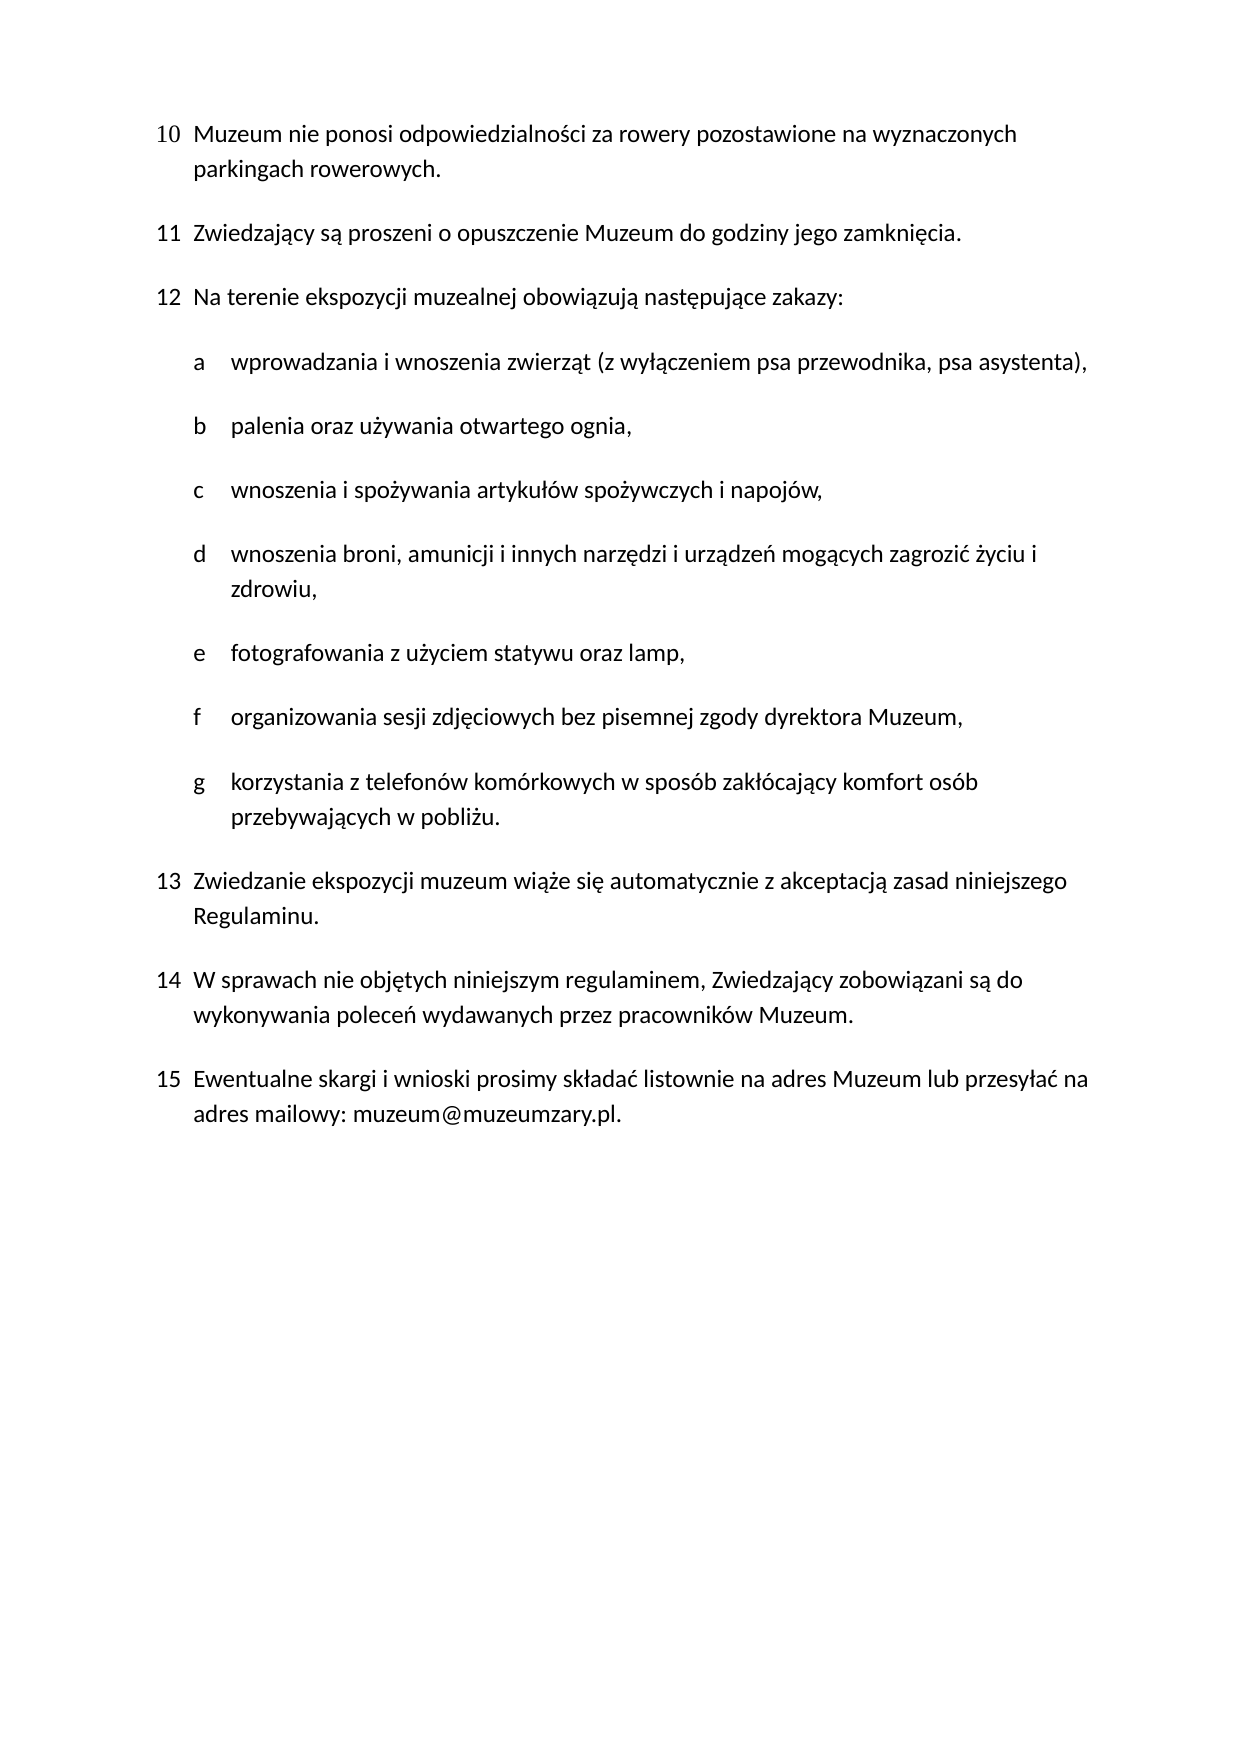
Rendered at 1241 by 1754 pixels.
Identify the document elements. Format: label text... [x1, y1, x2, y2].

list palenia oraz używania otwartego ognia, [193, 410, 1122, 440]
list Na terenie ekspozycji muzealnej obowiązują następujące zakazy: [156, 281, 1122, 312]
list Zwiedzający są proszeni o opuszczenie Muzeum do godziny jego zamknięcia. [156, 217, 1122, 248]
list korzystania z telefonów komórkowych w sposób zakłócający komfort osób przebywających w pobliżu. [193, 766, 1122, 831]
list fotografowania z użyciem statywu oraz lamp, [193, 637, 1122, 668]
list organizowania sesji zdjęciowych bez pisemnej zgody dyrektora Muzeum, [193, 701, 1122, 732]
list wprowadzania i wnoszenia zwierząt (z wyłączeniem psa przewodnika, psa asystenta), [193, 346, 1122, 376]
list Ewentualne skargi i wnioski prosimy składać listownie na adres Muzeum lub przesyłać na adres mailowy: muzeum@muzeumzary.pl. [156, 1063, 1122, 1129]
list wnoszenia broni, amunicji i innych narzędzi i urządzeń mogących zagrozić życiu i zdrowiu, [193, 538, 1122, 604]
list W sprawach nie objętych niniejszym regulaminem, Zwiedzający zobowiązani są do wykonywania poleceń wydawanych przez pracowników Muzeum. [156, 964, 1122, 1029]
list wnoszenia i spożywania artykułów spożywczych i napojów, [193, 474, 1122, 504]
list Zwiedzanie ekspozycji muzeum wiąże się automatycznie z akceptacją zasad niniejszego Regulaminu. [156, 865, 1122, 930]
list Muzeum nie ponosi odpowiedzialności za rowery pozostawione na wyznaczonych parkingach rowerowych. [156, 118, 1122, 184]
